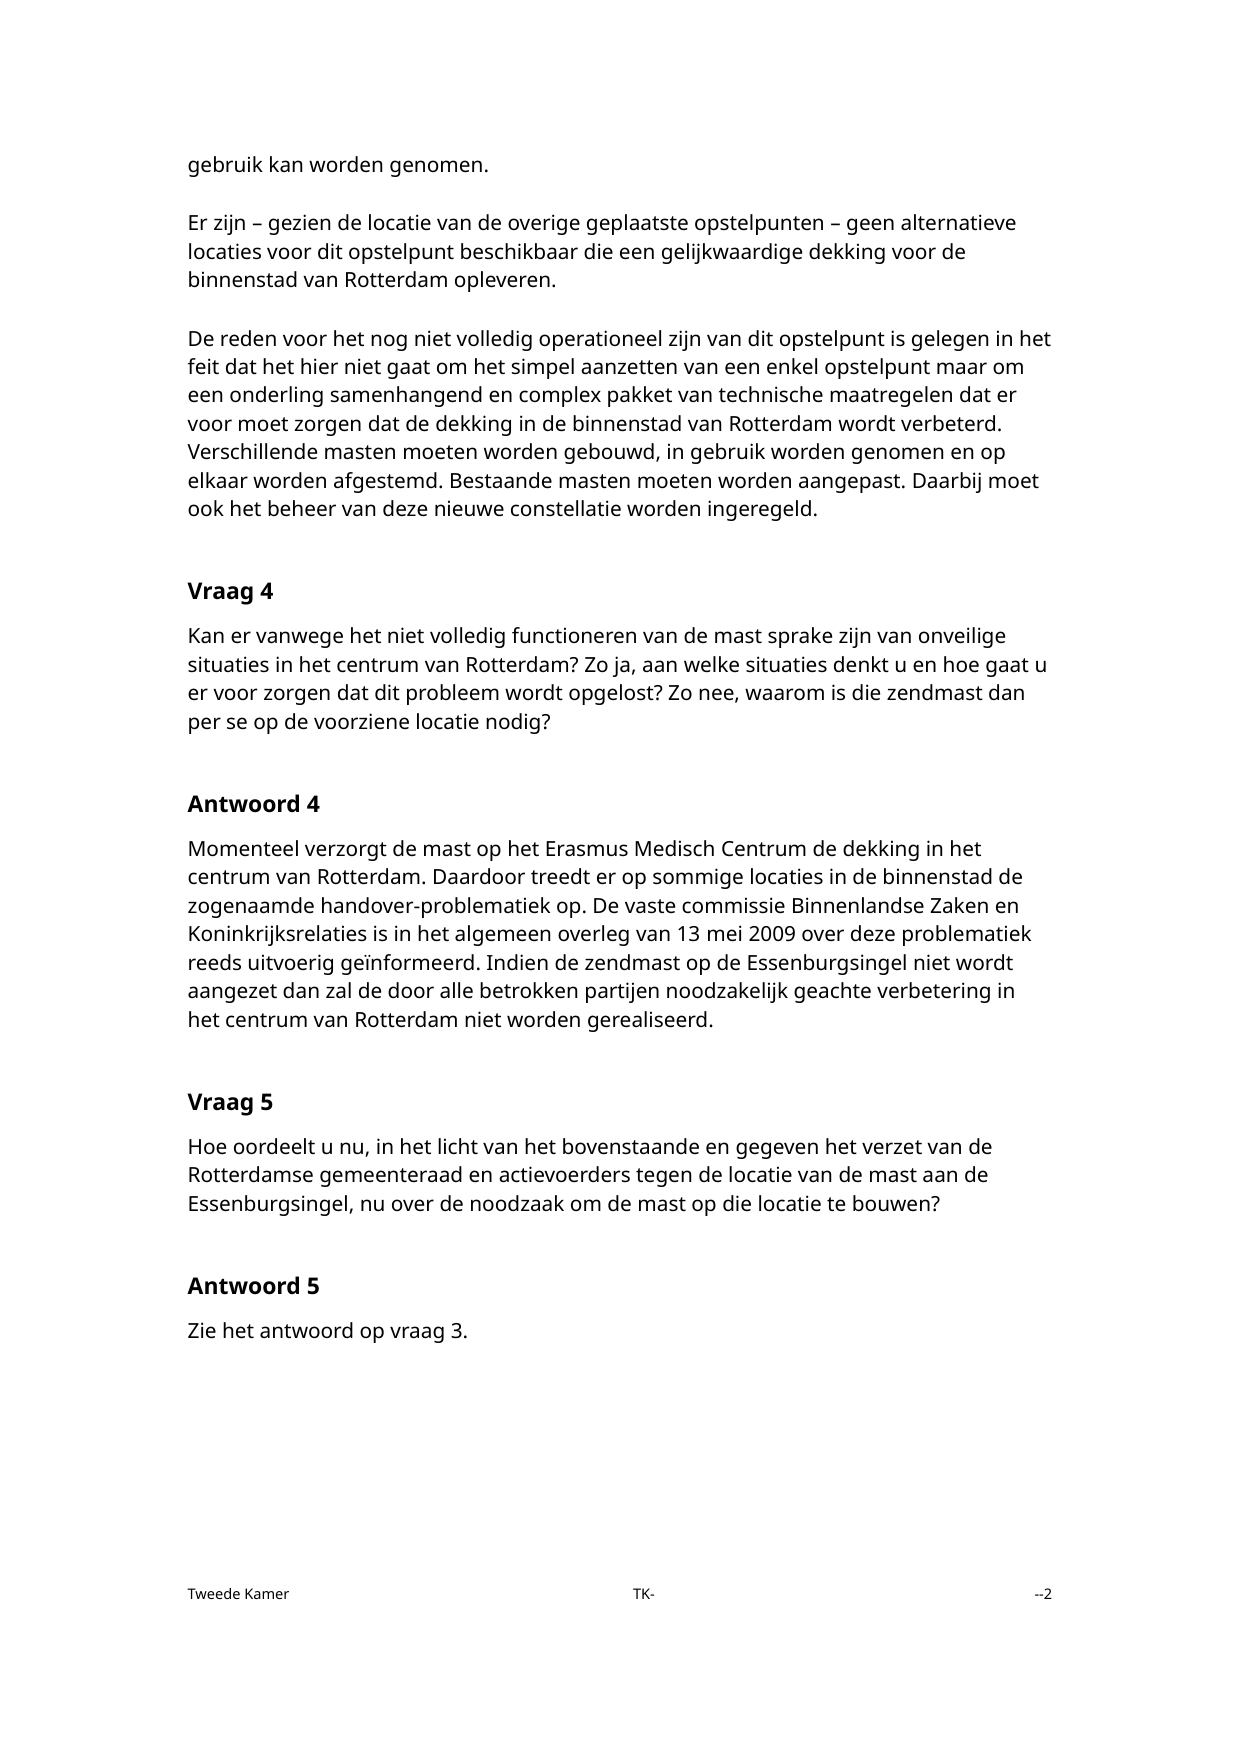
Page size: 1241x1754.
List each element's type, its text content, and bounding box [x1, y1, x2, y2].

text Er zijn – gezien de locatie van de overige geplaatste opstelpunten – geen alternatieve locaties voor dit opstelpunt beschikbaar die een gelijkwaardige dekking voor de binnenstad van Rotterdam opleveren. [187, 208, 1053, 294]
subtitle Vraag 4 [187, 575, 1053, 607]
text Kan er vanwege het niet volledig functioneren van de mast sprake zijn van onveilige situaties in het centrum van Rotterdam? Zo ja, aan welke situaties denkt u en hoe gaat u er voor zorgen dat dit probleem wordt opgelost? Zo nee, waarom is die zendmast dan per se op de voorziene locatie nodig? [187, 622, 1053, 735]
text Momenteel verzorgt de mast op het Erasmus Medisch Centrum de dekking in het centrum van Rotterdam. Daardoor treedt er op sommige locaties in de binnenstad de zogenaamde handover-problematiek op. De vaste commissie Binnenlandse Zaken en Koninkrijksrelaties is in het algemeen overleg van 13 mei 2009 over deze problematiek reeds uitvoerig geïnformeerd. Indien de zendmast op de Essenburgsingel niet wordt aangezet dan zal de door alle betrokken partijen noodzakelijk geachte verbetering in het centrum van Rotterdam niet worden gerealiseerd. [187, 834, 1053, 1033]
text Zie het antwoord op vraag 3. [187, 1316, 1053, 1344]
subtitle Antwoord 4 [187, 788, 1053, 819]
subtitle Antwoord 5 [187, 1270, 1053, 1301]
text Hoe oordeelt u nu, in het licht van het bovenstaande en gegeven het verzet van de Rotterdamse gemeenteraad en actievoerders tegen de locatie van de mast aan de Essenburgsingel, nu over de noodzaak om de mast op die locatie te bouwen? [187, 1132, 1053, 1217]
subtitle Vraag 5 [187, 1086, 1053, 1117]
text gebruik kan worden genomen. [187, 150, 1053, 178]
text De reden voor het nog niet volledig operationeel zijn van dit opstelpunt is gelegen in het feit dat het hier niet gaat om het simpel aanzetten van een enkel opstelpunt maar om een onderling samenhangend en complex pakket van technische maatregelen dat er voor moet zorgen dat de dekking in de binnenstad van Rotterdam wordt verbeterd. Verschillende masten moeten worden gebouwd, in gebruik worden genomen en op elkaar worden afgestemd. Bestaande masten moeten worden aangepast. Daarbij moet ook het beheer van deze nieuwe constellatie worden ingeregeld. [187, 324, 1053, 523]
